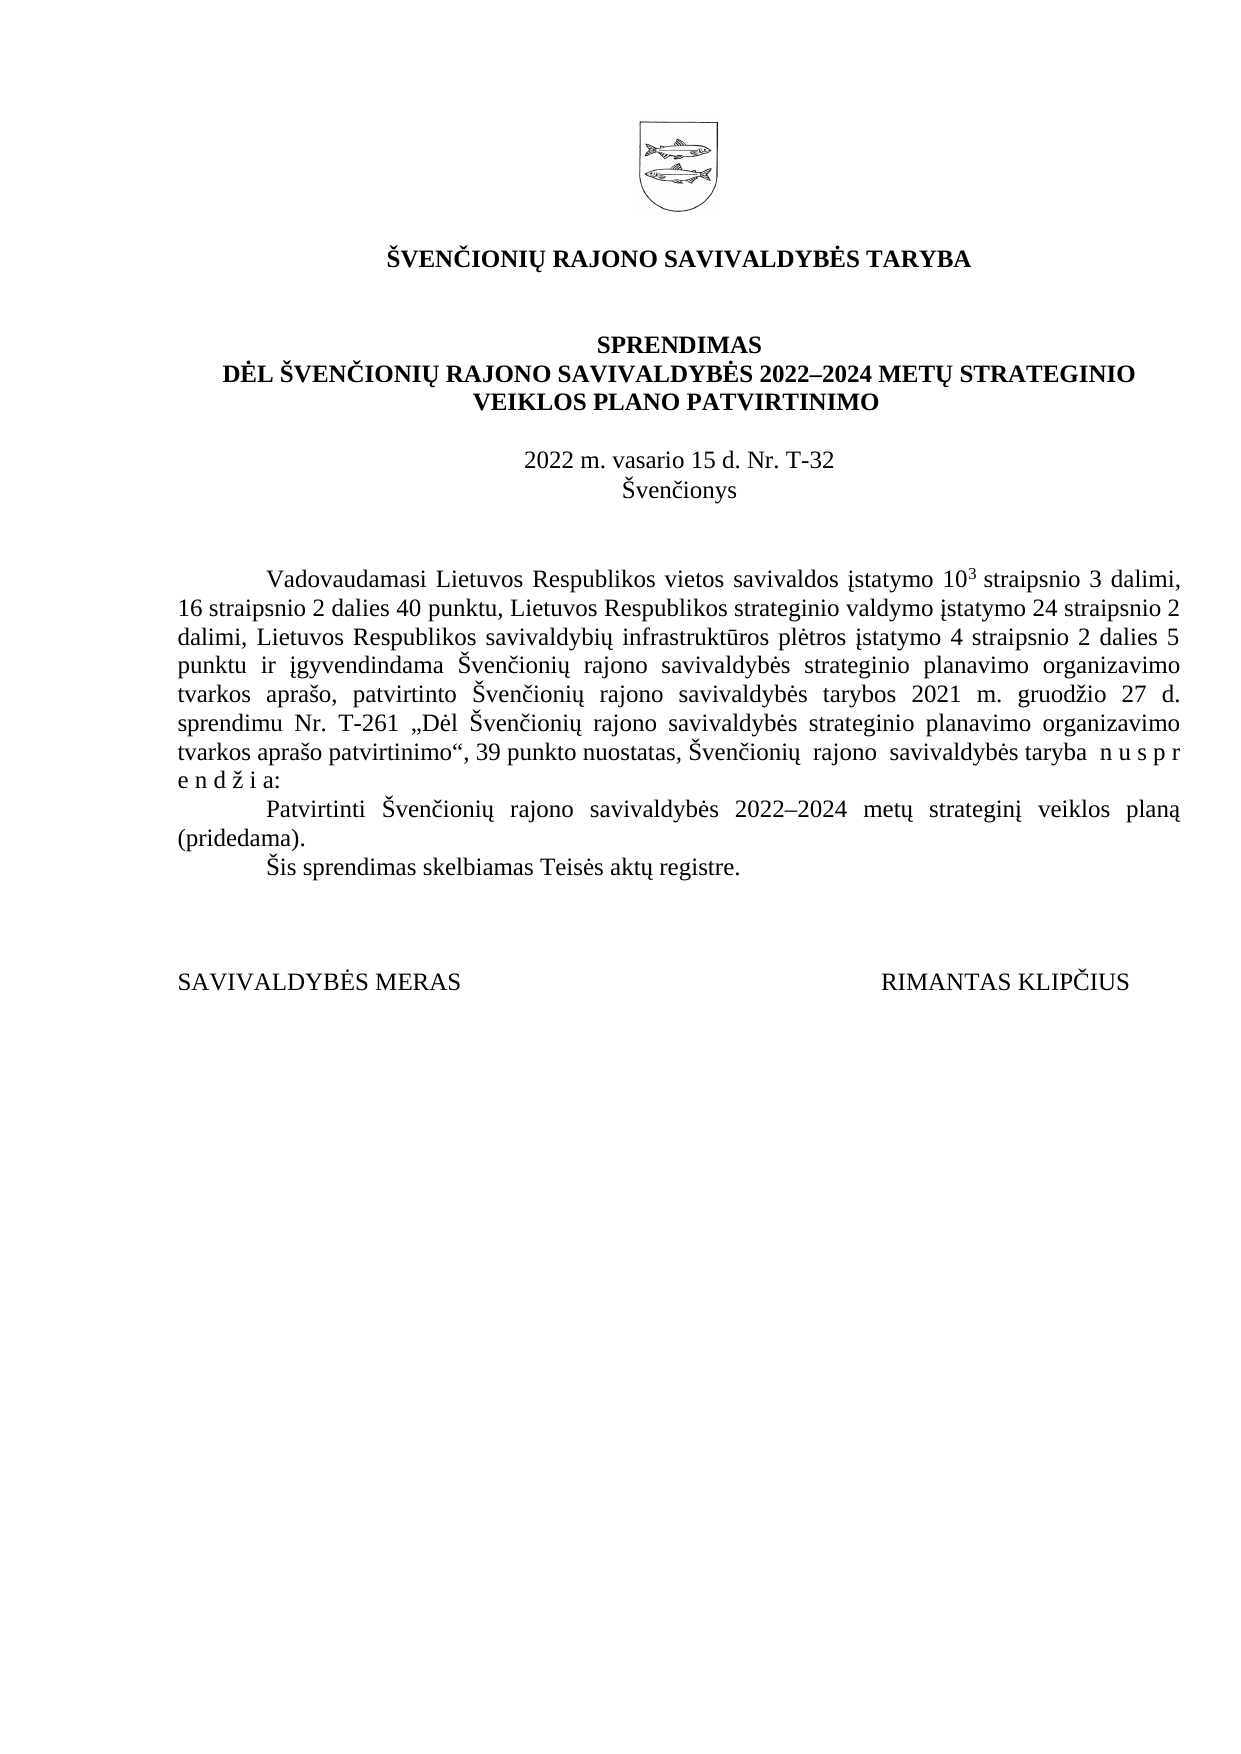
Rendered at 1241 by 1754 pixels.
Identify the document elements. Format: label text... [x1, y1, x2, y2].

subtitle ŠVENČIONIŲ RAJONO SAVIVALDYBĖS TARYBA [177, 244, 1181, 272]
text 2022 m. vasario 15 d. Nr. T-32 [177, 445, 1181, 474]
text Patvirtinti Švenčionių rajono savivaldybės 2022–2024 metų strateginį veiklos planą (pridedama). [177, 794, 1181, 852]
text Švenčionys [177, 475, 1181, 504]
text SPRENDIMAS [177, 330, 1181, 359]
text SAVIVALDYBĖS MERAS RIMANTAS KLIPČIUS [177, 967, 1181, 995]
text DĖL švenčionių rajono savivaldybės 2022–2024 metų strateginio veiklos plano patvirtinimo [177, 359, 1181, 416]
text Vadovaudamasi Lietuvos Respublikos vietos savivaldos įstatymo 103 straipsnio 3 dalimi, 16 straipsnio 2 dalies 40 punktu, Lietuvos Respublikos strateginio valdymo įstatymo 24 straipsnio 2 dalimi, Lietuvos Respublikos savivaldybių infrastruktūros plėtros įstatymo 4 straipsnio 2 dalies 5 punktu ir įgyvendindama Švenčionių rajono savivaldybės strateginio planavimo organizavimo tvarkos aprašo, patvirtinto Švenčionių rajono savivaldybės tarybos 2021 m. gruodžio 27 d. sprendimu Nr. T-261 „Dėl Švenčionių rajono savivaldybės strateginio planavimo organizavimo tvarkos aprašo patvirtinimo“, 39 punkto nuostatas, Švenčionių rajono savivaldybės taryba n u s p r e n d ž i a: [177, 564, 1181, 794]
text Šis sprendimas skelbiamas Teisės aktų registre. [177, 852, 1181, 880]
